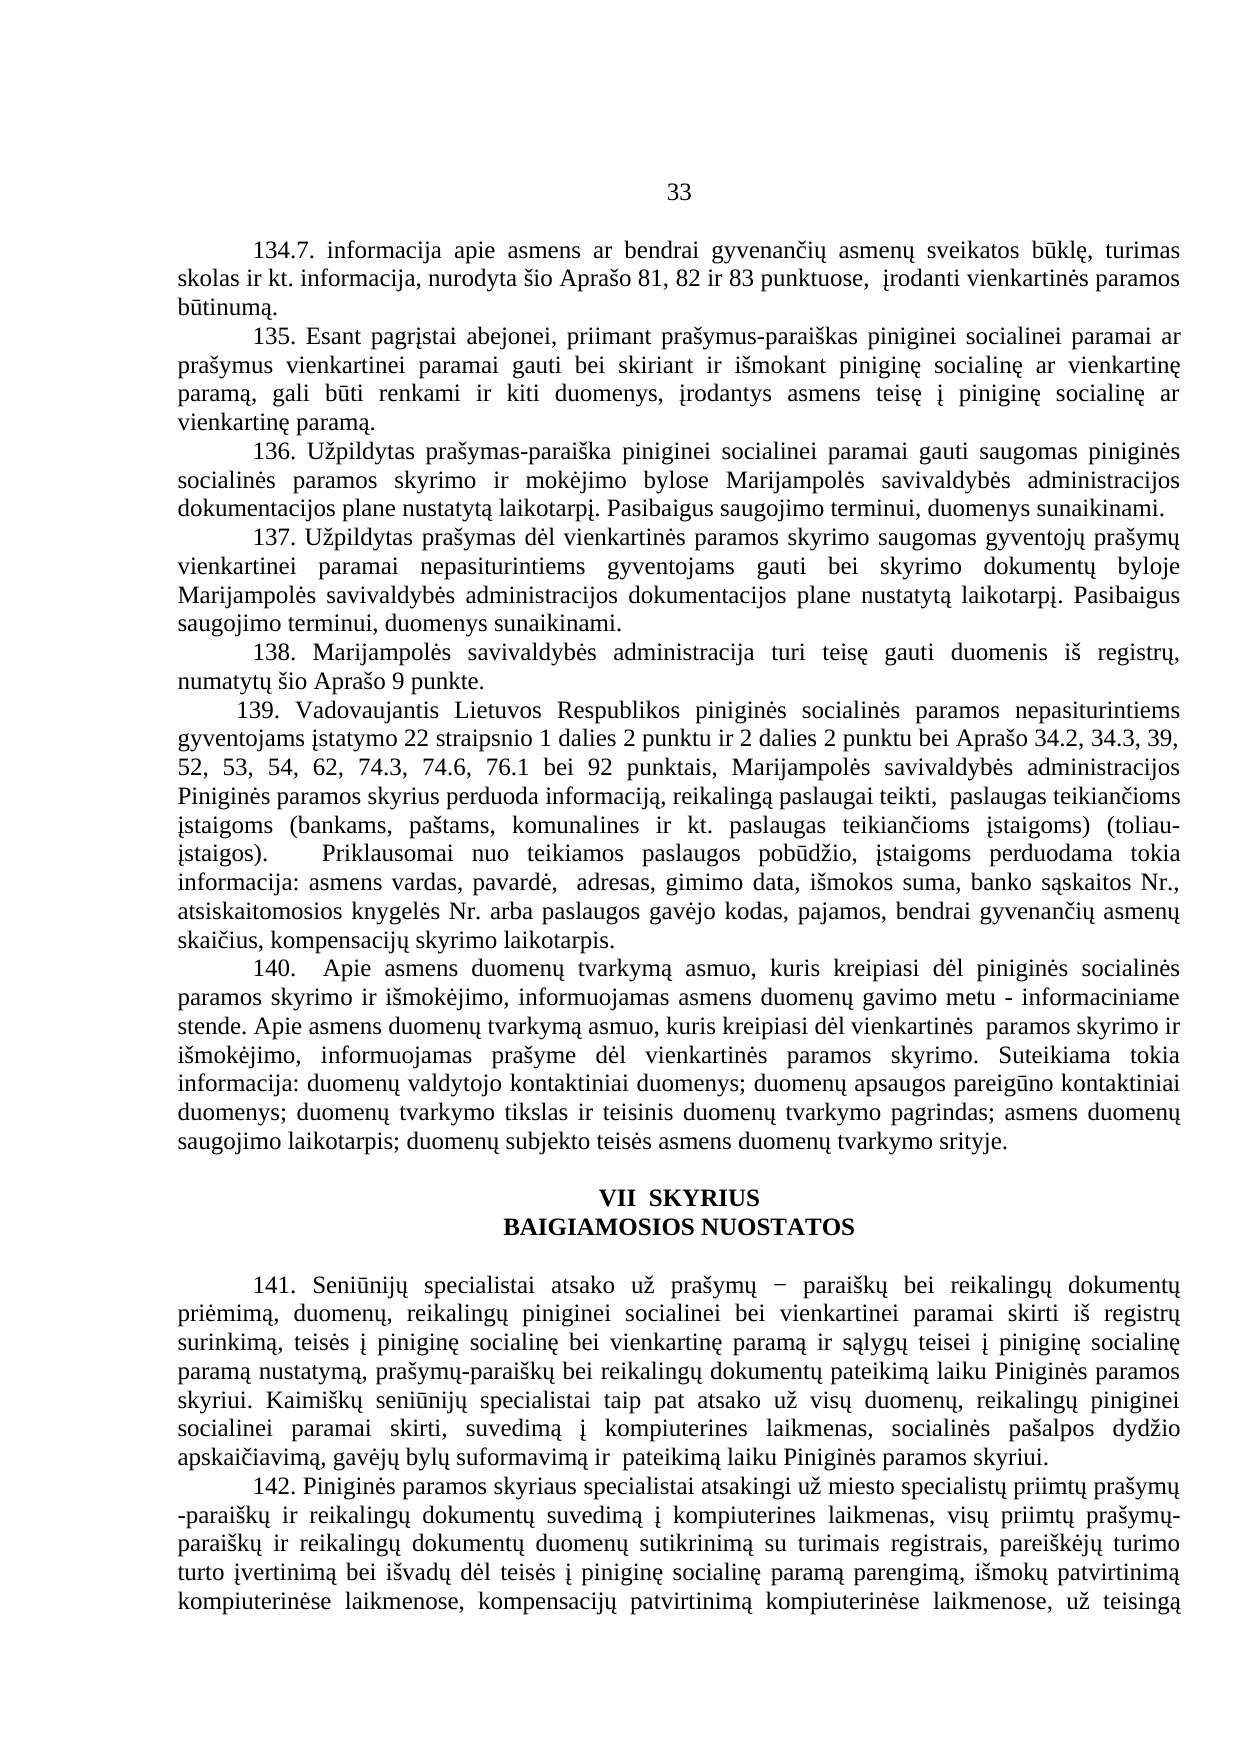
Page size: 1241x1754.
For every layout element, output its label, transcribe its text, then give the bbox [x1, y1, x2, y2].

text 138. Marijampolės savivaldybės administracija turi teisę gauti duomenis iš registrų, numatytų šio Aprašo 9 punkte. [177, 637, 1181, 695]
text 139. Vadovaujantis Lietuvos Respublikos piniginės socialinės paramos nepasiturintiems gyventojams įstatymo 22 straipsnio 1 dalies 2 punktu ir 2 dalies 2 punktu bei Aprašo 34.2, 34.3, 39, 52, 53, 54, 62, 74.3, 74.6, 76.1 bei 92 punktais, Marijampolės savivaldybės administracijos Piniginės paramos skyrius perduoda informaciją, reikalingą paslaugai teikti, paslaugas teikiančioms įstaigoms (bankams, paštams, komunalines ir kt. paslaugas teikiančioms įstaigoms) (toliau-įstaigos). Priklausomai nuo teikiamos paslaugos pobūdžio, įstaigoms perduodama tokia informacija: asmens vardas, pavardė, adresas, gimimo data, išmokos suma, banko sąskaitos Nr., atsiskaitomosios knygelės Nr. arba paslaugos gavėjo kodas, pajamos, bendrai gyvenančių asmenų skaičius, kompensacijų skyrimo laikotarpis. [177, 695, 1181, 953]
text 136. Užpildytas prašymas-paraiška piniginei socialinei paramai gauti saugomas piniginės socialinės paramos skyrimo ir mokėjimo bylose Marijampolės savivaldybės administracijos dokumentacijos plane nustatytą laikotarpį. Pasibaigus saugojimo terminui, duomenys sunaikinami. [177, 436, 1181, 522]
text 142. Piniginės paramos skyriaus specialistai atsakingi už miesto specialistų priimtų prašymų -paraiškų ir reikalingų dokumentų suvedimą į kompiuterines laikmenas, visų priimtų prašymų- paraiškų ir reikalingų dokumentų duomenų sutikrinimą su turimais registrais, pareiškėjų turimo turto įvertinimą bei išvadų dėl teisės į piniginę socialinę paramą parengimą, išmokų patvirtinimą kompiuterinėse laikmenose, kompensacijų patvirtinimą kompiuterinėse laikmenose, už teisingą [177, 1471, 1181, 1615]
text 137. Užpildytas prašymas dėl vienkartinės paramos skyrimo saugomas gyventojų prašymų vienkartinei paramai nepasiturintiems gyventojams gauti bei skyrimo dokumentų byloje Marijampolės savivaldybės administracijos dokumentacijos plane nustatytą laikotarpį. Pasibaigus saugojimo terminui, duomenys sunaikinami. [177, 522, 1181, 637]
text BAIGIAMOSIOS NUOSTATOS [177, 1212, 1181, 1241]
text 135. Esant pagrįstai abejonei, priimant prašymus-paraiškas piniginei socialinei paramai ar prašymus vienkartinei paramai gauti bei skiriant ir išmokant piniginę socialinę ar vienkartinę paramą, gali būti renkami ir kiti duomenys, įrodantys asmens teisę į piniginę socialinę ar vienkartinę paramą. [177, 321, 1181, 436]
text 141. Seniūnijų specialistai atsako už prašymų − paraiškų bei reikalingų dokumentų priėmimą, duomenų, reikalingų piniginei socialinei bei vienkartinei paramai skirti iš registrų surinkimą, teisės į piniginę socialinę bei vienkartinę paramą ir sąlygų teisei į piniginę socialinę paramą nustatymą, prašymų-paraiškų bei reikalingų dokumentų pateikimą laiku Piniginės paramos skyriui. Kaimiškų seniūnijų specialistai taip pat atsako už visų duomenų, reikalingų piniginei socialinei paramai skirti, suvedimą į kompiuterines laikmenas, socialinės pašalpos dydžio apskaičiavimą, gavėjų bylų suformavimą ir pateikimą laiku Piniginės paramos skyriui. [177, 1270, 1181, 1471]
text 140. Apie asmens duomenų tvarkymą asmuo, kuris kreipiasi dėl piniginės socialinės paramos skyrimo ir išmokėjimo, informuojamas asmens duomenų gavimo metu - informaciniame stende. Apie asmens duomenų tvarkymą asmuo, kuris kreipiasi dėl vienkartinės paramos skyrimo ir išmokėjimo, informuojamas prašyme dėl vienkartinės paramos skyrimo. Suteikiama tokia informacija: duomenų valdytojo kontaktiniai duomenys; duomenų apsaugos pareigūno kontaktiniai duomenys; duomenų tvarkymo tikslas ir teisinis duomenų tvarkymo pagrindas; asmens duomenų saugojimo laikotarpis; duomenų subjekto teisės asmens duomenų tvarkymo srityje. [177, 953, 1181, 1155]
text 134.7. informacija apie asmens ar bendrai gyvenančių asmenų sveikatos būklę, turimas skolas ir kt. informacija, nurodyta šio Aprašo 81, 82 ir 83 punktuose, įrodanti vienkartinės paramos būtinumą. [177, 235, 1181, 321]
text VII SKYRIUS [177, 1183, 1181, 1212]
